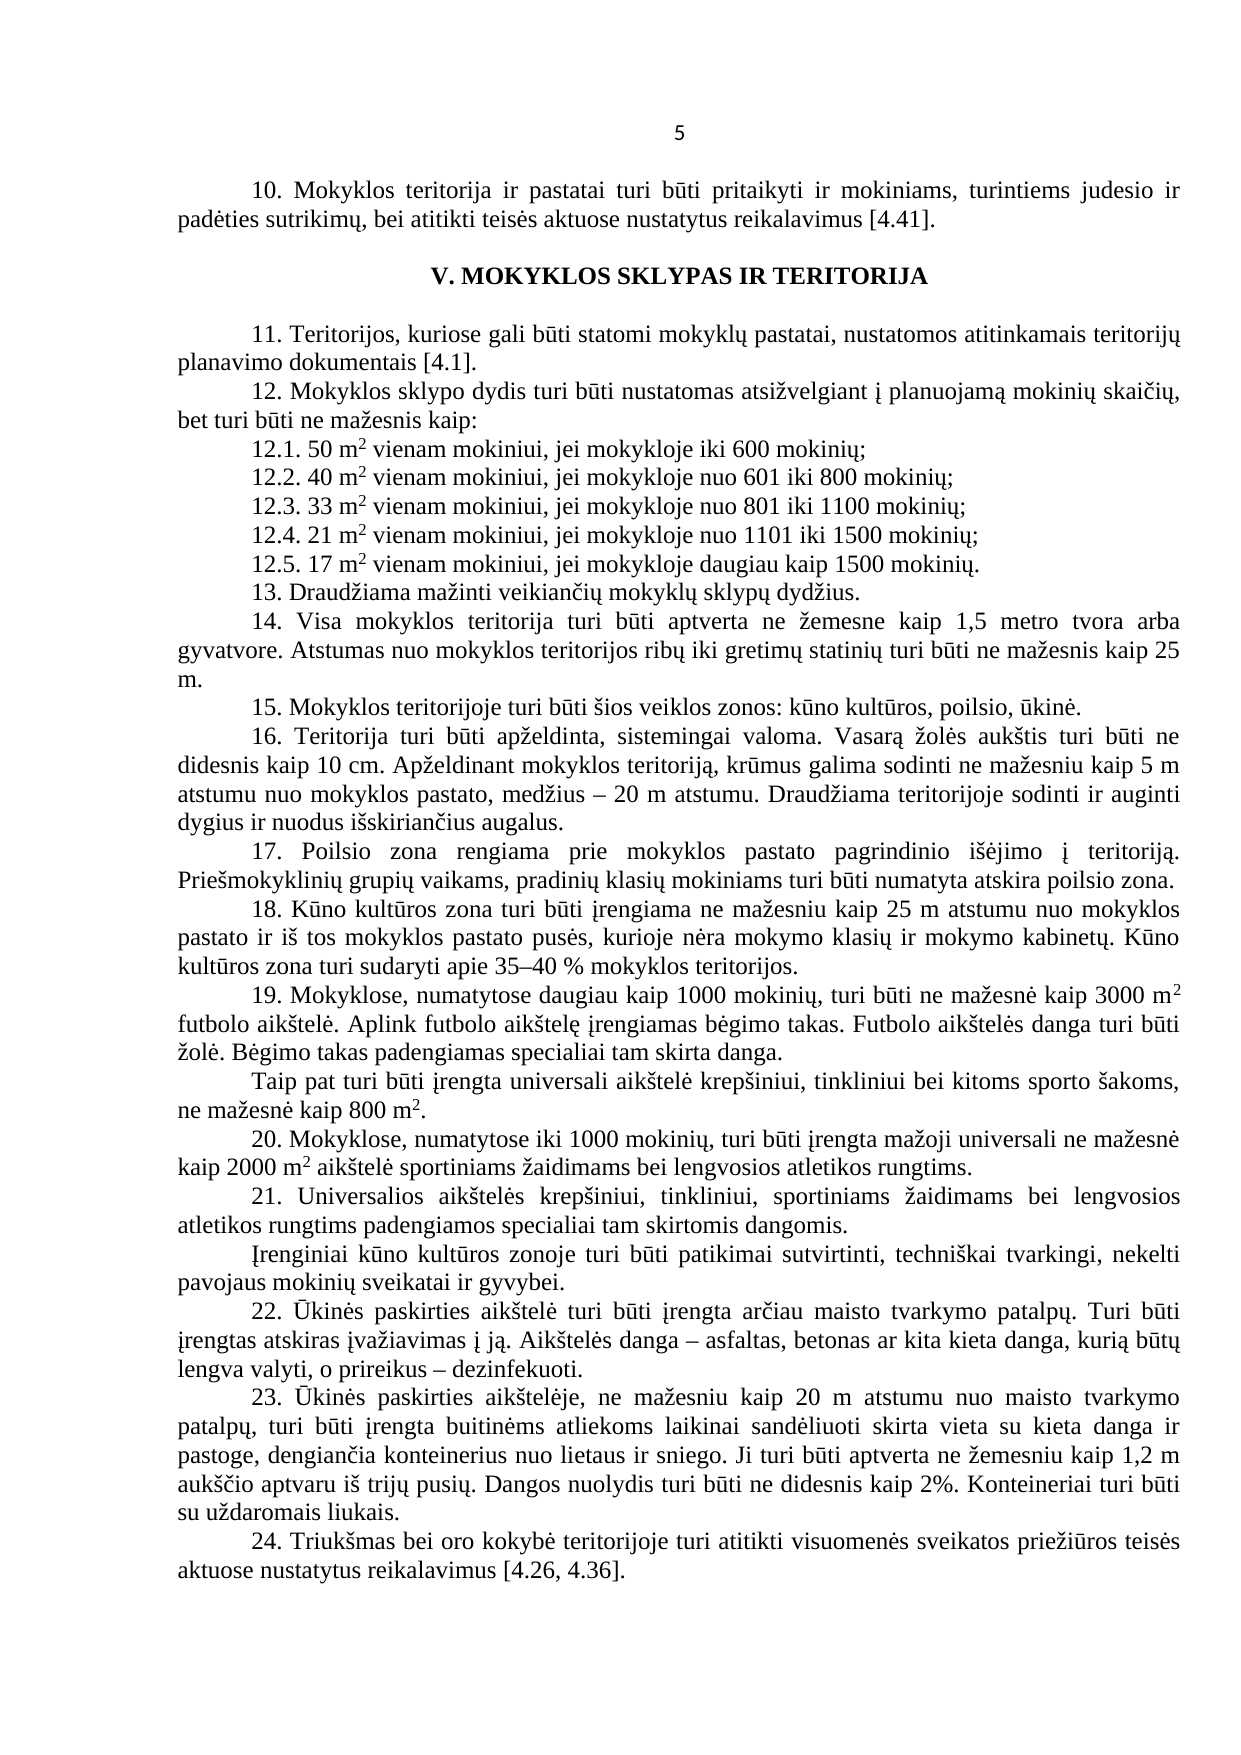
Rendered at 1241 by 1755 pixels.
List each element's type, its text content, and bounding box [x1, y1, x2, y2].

text 19. Mokyklose, numatytose daugiau kaip 1000 mokinių, turi būti ne mažesnė kaip 3000 m2 futbolo aikštelė. Aplink futbolo aikštelę įrengiamas bėgimo takas. Futbolo aikštelės danga turi būti žolė. Bėgimo takas padengiamas specialiai tam skirta danga. [177, 980, 1181, 1066]
text 20. Mokyklose, numatytose iki 1000 mokinių, turi būti įrengta mažoji universali ne mažesnė kaip 2000 m2 aikštelė sportiniams žaidimams bei lengvosios atletikos rungtims. [177, 1124, 1181, 1181]
text 12.4. 21 m2 vienam mokiniui, jei mokykloje nuo 1101 iki 1500 mokinių; [177, 520, 1181, 549]
text 16. Teritorija turi būti apželdinta, sistemingai valoma. Vasarą žolės aukštis turi būti ne didesnis kaip 10 cm. Apželdinant mokyklos teritoriją, krūmus galima sodinti ne mažesniu kaip 5 m atstumu nuo mokyklos pastato, medžius – 20 m atstumu. Draudžiama teritorijoje sodinti ir auginti dygius ir nuodus išskiriančius augalus. [177, 721, 1181, 836]
text 11. Teritorijos, kuriose gali būti statomi mokyklų pastatai, nustatomos atitinkamais teritorijų planavimo dokumentais [4.1]. [177, 319, 1181, 376]
text 24. Triukšmas bei oro kokybė teritorijoje turi atitikti visuomenės sveikatos priežiūros teisės aktuose nustatytus reikalavimus [4.26, 4.36]. [177, 1526, 1181, 1584]
text 13. Draudžiama mažinti veikiančių mokyklų sklypų dydžius. [177, 577, 1181, 606]
text 22. Ūkinės paskirties aikštelė turi būti įrengta arčiau maisto tvarkymo patalpų. Turi būti įrengtas atskiras įvažiavimas į ją. Aikštelės danga – asfaltas, betonas ar kita kieta danga, kurią būtų lengva valyti, o prireikus – dezinfekuoti. [177, 1296, 1181, 1382]
text 23. Ūkinės paskirties aikštelėje, ne mažesniu kaip 20 m atstumu nuo maisto tvarkymo patalpų, turi būti įrengta buitinėms atliekoms laikinai sandėliuoti skirta vieta su kieta danga ir pastoge, dengiančia konteinerius nuo lietaus ir sniego. Ji turi būti aptverta ne žemesniu kaip 1,2 m aukščio aptvaru iš trijų pusių. Dangos nuolydis turi būti ne didesnis kaip 2%. Konteineriai turi būti su uždaromais liukais. [177, 1382, 1181, 1526]
text 15. Mokyklos teritorijoje turi būti šios veiklos zonos: kūno kultūros, poilsio, ūkinė. [177, 692, 1181, 721]
text 18. Kūno kultūros zona turi būti įrengiama ne mažesniu kaip 25 m atstumu nuo mokyklos pastato ir iš tos mokyklos pastato pusės, kurioje nėra mokymo klasių ir mokymo kabinetų. Kūno kultūros zona turi sudaryti apie 35–40 % mokyklos teritorijos. [177, 894, 1181, 980]
text 12.2. 40 m2 vienam mokiniui, jei mokykloje nuo 601 iki 800 mokinių; [177, 462, 1181, 491]
text 12. Mokyklos sklypo dydis turi būti nustatomas atsižvelgiant į planuojamą mokinių skaičių, bet turi būti ne mažesnis kaip: [177, 376, 1181, 434]
text 12.5. 17 m2 vienam mokiniui, jei mokykloje daugiau kaip 1500 mokinių. [177, 549, 1181, 577]
text V. MOKYKLOS SKLYPAS IR TERITORIJA [177, 261, 1181, 290]
text 10. Mokyklos teritorija ir pastatai turi būti pritaikyti ir mokiniams, turintiems judesio ir padėties sutrikimų, bei atitikti teisės aktuose nustatytus reikalavimus [4.41]. [177, 175, 1181, 232]
text 17. Poilsio zona rengiama prie mokyklos pastato pagrindinio išėjimo į teritoriją. Priešmokyklinių grupių vaikams, pradinių klasių mokiniams turi būti numatyta atskira poilsio zona. [177, 836, 1181, 894]
text 14. Visa mokyklos teritorija turi būti aptverta ne žemesne kaip 1,5 metro tvora arba gyvatvore. Atstumas nuo mokyklos teritorijos ribų iki gretimų statinių turi būti ne mažesnis kaip 25 m. [177, 606, 1181, 692]
text 12.3. 33 m2 vienam mokiniui, jei mokykloje nuo 801 iki 1100 mokinių; [177, 491, 1181, 520]
text 12.1. 50 m2 vienam mokiniui, jei mokykloje iki 600 mokinių; [177, 434, 1181, 462]
text Įrenginiai kūno kultūros zonoje turi būti patikimai sutvirtinti, techniškai tvarkingi, nekelti pavojaus mokinių sveikatai ir gyvybei. [177, 1239, 1181, 1296]
text 21. Universalios aikštelės krepšiniui, tinkliniui, sportiniams žaidimams bei lengvosios atletikos rungtims padengiamos specialiai tam skirtomis dangomis. [177, 1181, 1181, 1239]
text Taip pat turi būti įrengta universali aikštelė krepšiniui, tinkliniui bei kitoms sporto šakoms, ne mažesnė kaip 800 m2. [177, 1066, 1181, 1124]
